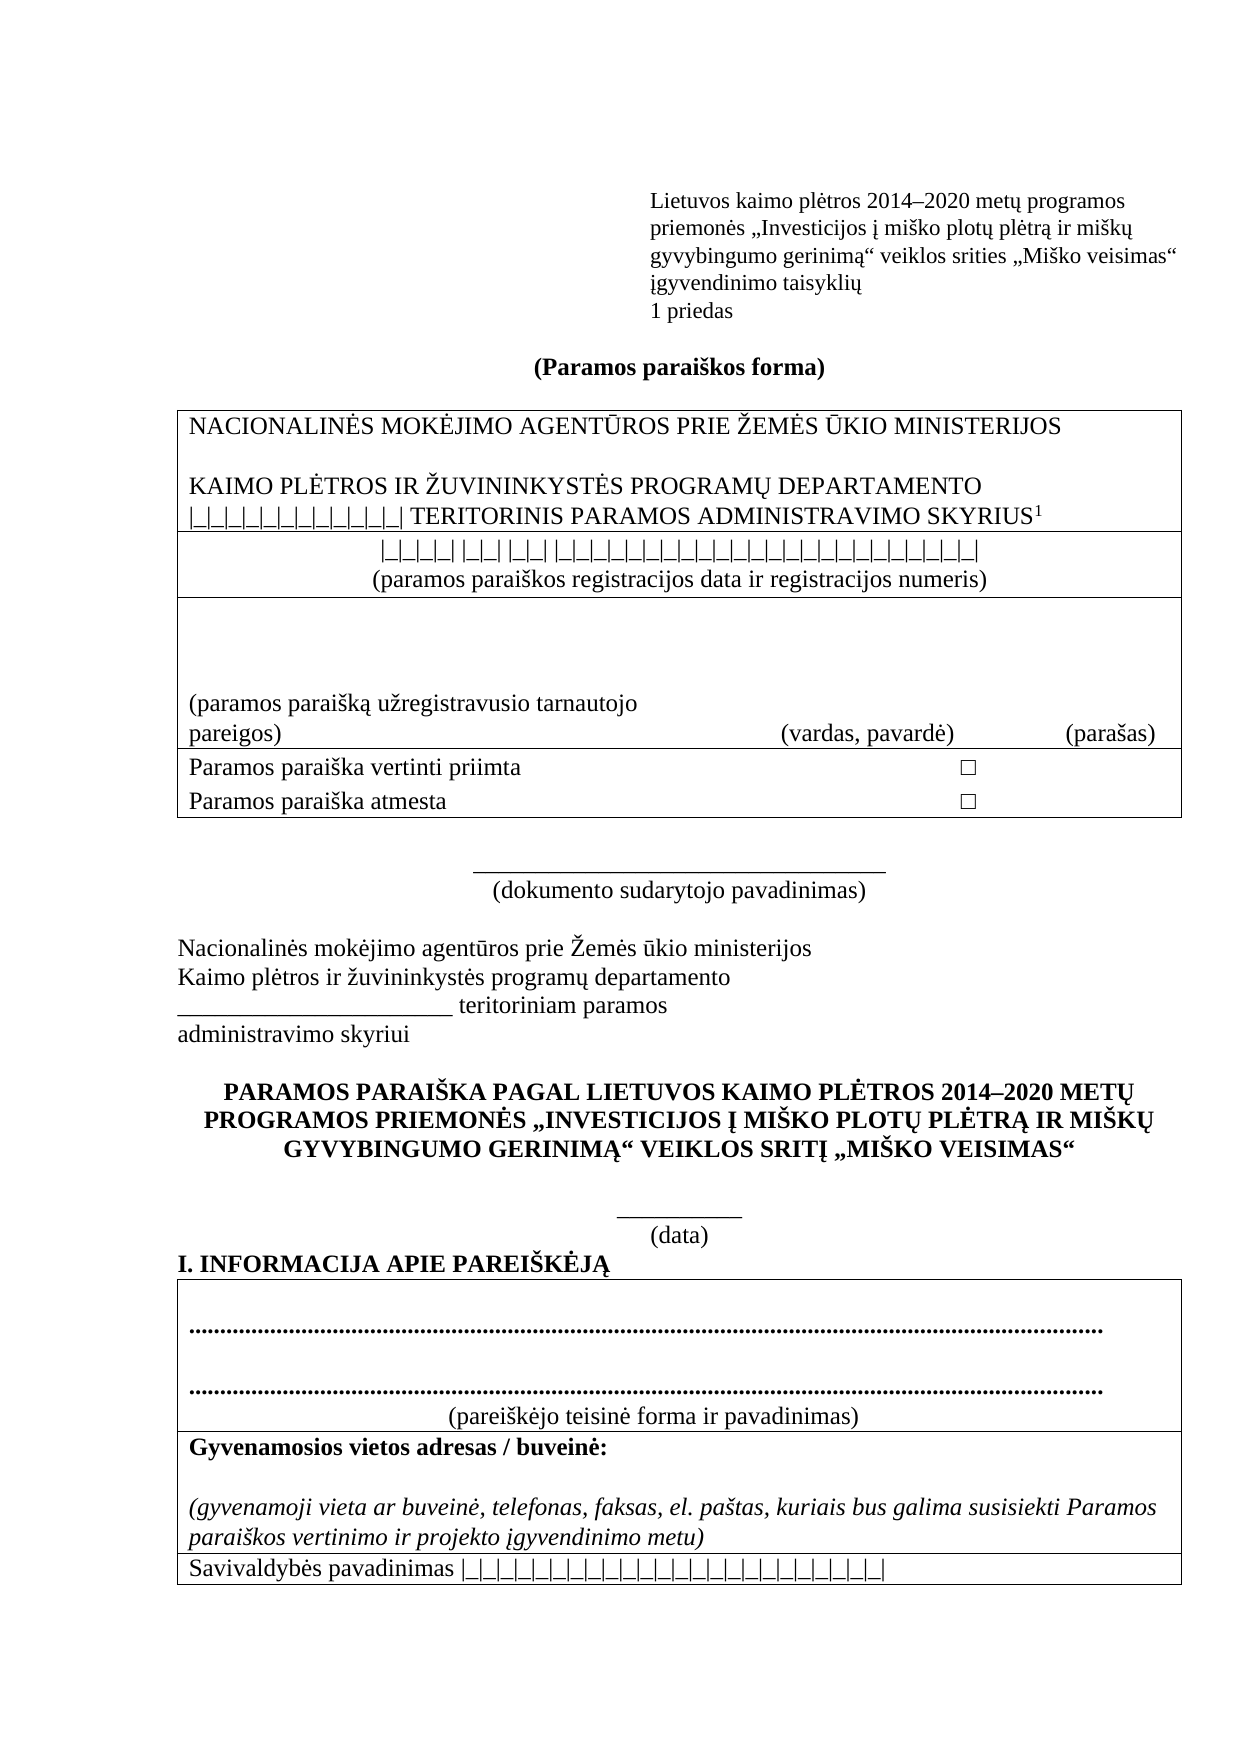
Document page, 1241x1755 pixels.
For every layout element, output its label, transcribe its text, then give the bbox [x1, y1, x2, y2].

text administravimo skyriui [177, 1019, 1181, 1048]
table_cell (vardas, pavardė) [696, 598, 1039, 748]
table_cell |_|_|_|_| |_|_| |_|_| |_|_|_|_|_|_|_|_|_|_|_|_|_|_|_|_|_|_|_|_|_|_|_|_| (paramos paraiškos registracijos data ir registracijos numeris) [178, 532, 1181, 597]
table_cell [1039, 749, 1181, 786]
table_cell □ [897, 749, 1039, 786]
text (Paramos paraiškos forma) [177, 352, 1181, 381]
text Lietuvos kaimo plėtros 2014–2020 metų programos priemonės „Investicijos į miško plotų plėtrą ir miškų gyvybingumo gerinimą“ veiklos srities „Miško veisimas“ įgyvendinimo taisyklių [650, 187, 1181, 296]
text Kaimo plėtros ir žuvininkystės programų departamento [177, 962, 1181, 991]
text 1 priedas [650, 297, 1181, 323]
table_cell [1039, 786, 1181, 817]
table_cell Savivaldybės pavadinimas |_|_|_|_|_|_|_|_|_|_|_|_|_|_|_|_|_|_|_|_|_|_|_|_| [178, 1554, 1181, 1583]
text (dokumento sudarytojo pavadinimas) [177, 876, 1181, 904]
table_cell (parašas) [1039, 598, 1181, 748]
text __________ [177, 1192, 1181, 1221]
table_cell □ [897, 786, 1039, 817]
text Nacionalinės mokėjimo agentūros prie Žemės ūkio ministerijos [177, 933, 1181, 962]
text ______________________ teritoriniam paramos [177, 991, 1181, 1019]
table_cell Paramos paraiška vertinti priimta [178, 749, 897, 786]
table_cell (paramos paraišką užregistravusio tarnautojo pareigos) [178, 598, 696, 748]
text I. INFORMACIJA APIE PAREIŠKĖJĄ [177, 1249, 1181, 1278]
text PARAMOS PARAIŠKA PAGAL LIETUVOS KAIMO PLĖTROS 2014–2020 METŲ PROGRAMOS PRIEMONĖS „INVESTICIJOS Į MIŠKO PLOTŲ PLĖTRĄ IR MIŠKŲ GYVYBINGUMO GERINIMĄ“ VEIKLOS SRITĮ „MIŠKO VEISIMAS“ [177, 1077, 1181, 1163]
table_cell Paramos paraiška atmesta [178, 786, 897, 817]
table_header NACIONALINĖS MOKĖJIMO AGENTŪROS PRIE ŽEMĖS ŪKIO MINISTERIJOS KAIMO PLĖTROS IR ŽUVININKYSTĖS PROGRAMŲ DEPARTAMENTO |_|_|_|_|_|_|_|_|_|_|_|_| TERITORINIS PARAMOS ADMINISTRAVIMO SKYRIUS1 [178, 411, 1181, 531]
table_header ... ... (pareiškėjo teisinė forma ir pavadinimas) [178, 1280, 1181, 1431]
table_cell Gyvenamosios vietos adresas / buveinė: (gyvenamoji vieta ar buveinė, telefonas, faksas, el. paštas, kuriais bus galima susisiekti Paramos paraiškos vertinimo ir projekto įgyvendinimo metu) [178, 1432, 1181, 1552]
text _________________________________ [177, 847, 1181, 876]
text (data) [177, 1221, 1181, 1249]
